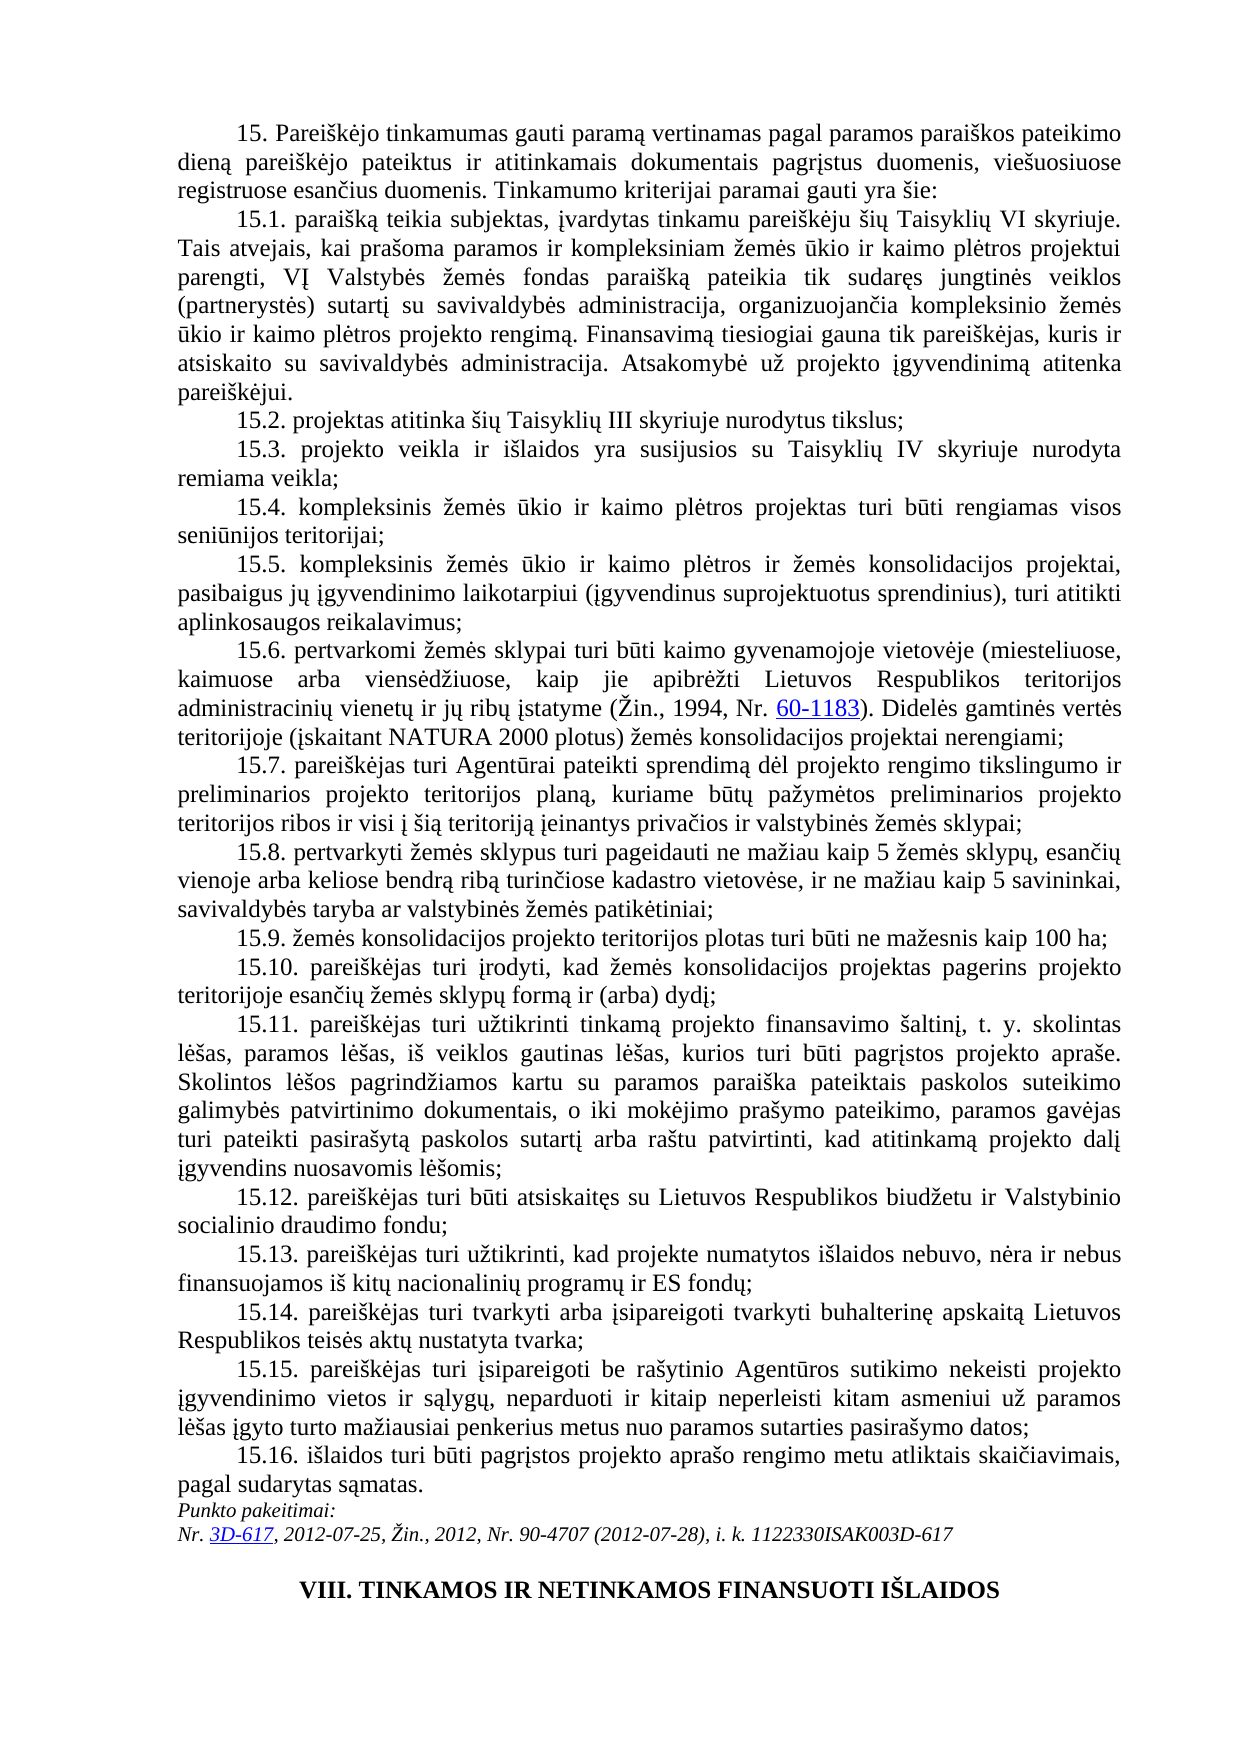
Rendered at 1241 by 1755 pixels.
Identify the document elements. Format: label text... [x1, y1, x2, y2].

text 15.5. kompleksinis žemės ūkio ir kaimo plėtros ir žemės konsolidacijos projektai, pasibaigus jų įgyvendinimo laikotarpiui (įgyvendinus suprojektuotus sprendinius), turi atitikti aplinkosaugos reikalavimus; [177, 549, 1122, 636]
text 15.8. pertvarkyti žemės sklypus turi pageidauti ne mažiau kaip 5 žemės sklypų, esančių vienoje arba keliose bendrą ribą turinčiose kadastro vietovėse, ir ne mažiau kaip 5 savininkai, savivaldybės taryba ar valstybinės žemės patikėtiniai; [177, 837, 1122, 923]
text 15.12. pareiškėjas turi būti atsiskaitęs su Lietuvos Respublikos biudžetu ir Valstybinio socialinio draudimo fondu; [177, 1182, 1122, 1239]
text 15. Pareiškėjo tinkamumas gauti paramą vertinamas pagal paramos paraiškos pateikimo dieną pareiškėjo pateiktus ir atitinkamais dokumentais pagrįstus duomenis, viešuosiuose registruose esančius duomenis. Tinkamumo kriterijai paramai gauti yra šie: [177, 118, 1122, 204]
text 15.1. paraišką teikia subjektas, įvardytas tinkamu pareiškėju šių Taisyklių VI skyriuje. Tais atvejais, kai prašoma paramos ir kompleksiniam žemės ūkio ir kaimo plėtros projektui parengti, VĮ Valstybės žemės fondas paraišką pateikia tik sudaręs jungtinės veiklos (partnerystės) sutartį su savivaldybės administracija, organizuojančia kompleksinio žemės ūkio ir kaimo plėtros projekto rengimą. Finansavimą tiesiogiai gauna tik pareiškėjas, kuris ir atsiskaito su savivaldybės administracija. Atsakomybė už projekto įgyvendinimą atitenka pareiškėjui. [177, 204, 1122, 406]
text Nr. 3D-617, 2012-07-25, Žin., 2012, Nr. 90-4707 (2012-07-28), i. k. 1122330ISAK003D-617 [177, 1522, 1122, 1546]
text 15.13. pareiškėjas turi užtikrinti, kad projekte numatytos išlaidos nebuvo, nėra ir nebus finansuojamos iš kitų nacionalinių programų ir ES fondų; [177, 1239, 1122, 1297]
text 15.10. pareiškėjas turi įrodyti, kad žemės konsolidacijos projektas pagerins projekto teritorijoje esančių žemės sklypų formą ir (arba) dydį; [177, 952, 1122, 1009]
text 15.4. kompleksinis žemės ūkio ir kaimo plėtros projektas turi būti rengiamas visos seniūnijos teritorijai; [177, 492, 1122, 549]
text 15.9. žemės konsolidacijos projekto teritorijos plotas turi būti ne mažesnis kaip 100 ha; [177, 923, 1122, 952]
text 15.15. pareiškėjas turi įsipareigoti be rašytinio Agentūros sutikimo nekeisti projekto įgyvendinimo vietos ir sąlygų, neparduoti ir kitaip neperleisti kitam asmeniui už paramos lėšas įgyto turto mažiausiai penkerius metus nuo paramos sutarties pasirašymo datos; [177, 1354, 1122, 1441]
text 15.11. pareiškėjas turi užtikrinti tinkamą projekto finansavimo šaltinį, t. y. skolintas lėšas, paramos lėšas, iš veiklos gautinas lėšas, kurios turi būti pagrįstos projekto apraše. Skolintos lėšos pagrindžiamos kartu su paramos paraiška pateiktais paskolos suteikimo galimybės patvirtinimo dokumentais, o iki mokėjimo prašymo pateikimo, paramos gavėjas turi pateikti pasirašytą paskolos sutartį arba raštu patvirtinti, kad atitinkamą projekto dalį įgyvendins nuosavomis lėšomis; [177, 1009, 1122, 1182]
text 15.6. pertvarkomi žemės sklypai turi būti kaimo gyvenamojoje vietovėje (miesteliuose, kaimuose arba viensėdžiuose, kaip jie apibrėžti Lietuvos Respublikos teritorijos administracinių vienetų ir jų ribų įstatyme (Žin., 1994, Nr. 60-1183). Didelės gamtinės vertės teritorijoje (įskaitant NATURA 2000 plotus) žemės konsolidacijos projektai nerengiami; [177, 636, 1122, 751]
text 15.16. išlaidos turi būti pagrįstos projekto aprašo rengimo metu atliktais skaičiavimais, pagal sudarytas sąmatas. [177, 1441, 1122, 1498]
text 15.7. pareiškėjas turi Agentūrai pateikti sprendimą dėl projekto rengimo tikslingumo ir preliminarios projekto teritorijos planą, kuriame būtų pažymėtos preliminarios projekto teritorijos ribos ir visi į šią teritoriją įeinantys privačios ir valstybinės žemės sklypai; [177, 751, 1122, 837]
text 15.3. projekto veikla ir išlaidos yra susijusios su Taisyklių IV skyriuje nurodyta remiama veikla; [177, 434, 1122, 492]
text 15.14. pareiškėjas turi tvarkyti arba įsipareigoti tvarkyti buhalterinę apskaitą Lietuvos Respublikos teisės aktų nustatyta tvarka; [177, 1297, 1122, 1354]
text 15.2. projektas atitinka šių Taisyklių III skyriuje nurodytus tikslus; [177, 406, 1122, 434]
text VIII. TINKAMOS IR NETINKAMOS FINANSUOTI IŠLAIDOS [177, 1575, 1122, 1604]
text Punkto pakeitimai: [177, 1498, 1122, 1522]
